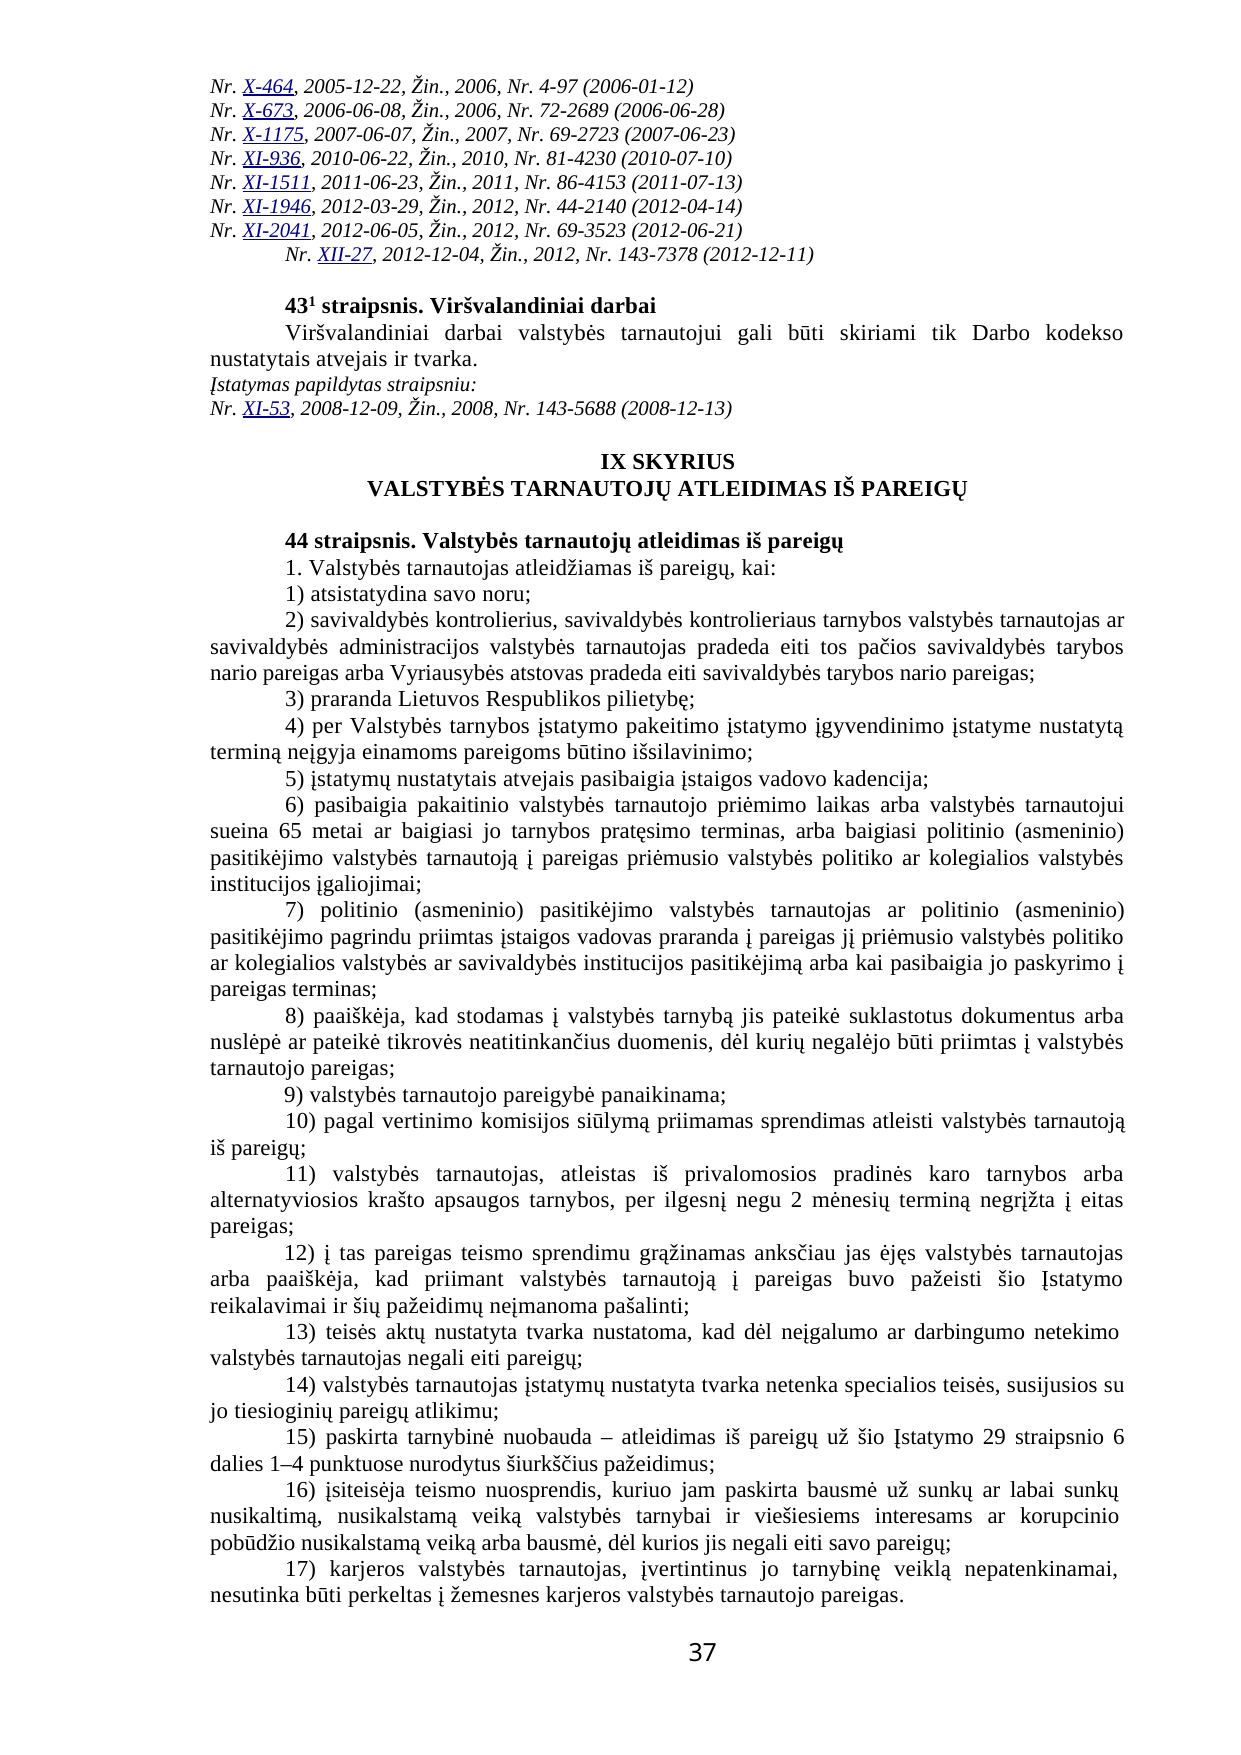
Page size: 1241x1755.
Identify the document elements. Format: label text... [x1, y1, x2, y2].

text 15) paskirta tarnybinė nuobauda – atleidimas iš pareigų už šio Įstatymo 29 straipsnio 6 dalies 1–4 punktuose nurodytus šiurkščius pažeidimus; [210, 1423, 1126, 1476]
text 11) valstybės tarnautojas, atleistas iš privalomosios pradinės karo tarnybos arba alternatyviosios krašto apsaugos tarnybos, per ilgesnį negu 2 mėnesių terminą negrįžta į eitas pareigas; [210, 1160, 1126, 1239]
text VALSTYBĖS TARNAUTOJŲ ATLEIDIMAS IŠ PAREIGŲ [210, 475, 1126, 501]
text Nr. XII-27, 2012-12-04, Žin., 2012, Nr. 143-7378 (2012-12-11) [210, 242, 1120, 266]
text 1) atsistatydina savo noru; [210, 580, 1126, 606]
text 5) įstatymų nustatytais atvejais pasibaigia įstaigos vadovo kadencija; [210, 764, 1126, 791]
text Nr. X-673, 2006-06-08, Žin., 2006, Nr. 72-2689 (2006-06-28) [210, 98, 1120, 122]
text 1. Valstybės tarnautojas atleidžiamas iš pareigų, kai: [210, 554, 1126, 580]
text Nr. X-1175, 2007-06-07, Žin., 2007, Nr. 69-2723 (2007-06-23) [210, 122, 1120, 146]
text 2) savivaldybės kontrolierius, savivaldybės kontrolieriaus tarnybos valstybės tarnautojas ar savivaldybės administracijos valstybės tarnautojas pradeda eiti tos pačios savivaldybės tarybos nario pareigas arba Vyriausybės atstovas pradeda eiti savivaldybės tarybos nario pareigas; [210, 606, 1126, 686]
text 6) pasibaigia pakaitinio valstybės tarnautojo priėmimo laikas arba valstybės tarnautojui sueina 65 metai ar baigiasi jo tarnybos pratęsimo terminas, arba baigiasi politinio (asmeninio) pasitikėjimo valstybės tarnautoją į pareigas priėmusio valstybės politiko ar kolegialios valstybės institucijos įgaliojimai; [210, 791, 1126, 896]
text Nr. XI-936, 2010-06-22, Žin., 2010, Nr. 81-4230 (2010-07-10) [210, 146, 1120, 170]
text 8) paaiškėja, kad stodamas į valstybės tarnybą jis pateikė suklastotus dokumentus arba nuslėpė ar pateikė tikrovės neatitinkančius duomenis, dėl kurių negalėjo būti priimtas į valstybės tarnautojo pareigas; [210, 1002, 1126, 1081]
text Viršvalandiniai darbai valstybės tarnautojui gali būti skiriami tik Darbo kodekso nustatytais atvejais ir tvarka. [210, 319, 1126, 371]
text Nr. XI-1511, 2011-06-23, Žin., 2011, Nr. 86-4153 (2011-07-13) [210, 170, 1120, 194]
text 12) į tas pareigas teismo sprendimu grąžinamas anksčiau jas ėjęs valstybės tarnautojas arba paaiškėja, kad priimant valstybės tarnautoją į pareigas buvo pažeisti šio Įstatymo reikalavimai ir šių pažeidimų neįmanoma pašalinti; [210, 1239, 1126, 1318]
text 14) valstybės tarnautojas įstatymų nustatyta tvarka netenka specialios teisės, susijusios su jo tiesioginių pareigų atlikimu; [210, 1371, 1126, 1423]
text 16) įsiteisėja teismo nuosprendis, kuriuo jam paskirta bausmė už sunkų ar labai sunkų nusikaltimą, nusikalstamą veiką valstybės tarnybai ir viešiesiems interesams ar korupcinio pobūdžio nusikalstamą veiką arba bausmė, dėl kurios jis negali eiti savo pareigų; [210, 1476, 1120, 1555]
text Nr. XI-53, 2008-12-09, Žin., 2008, Nr. 143-5688 (2008-12-13) [210, 396, 1120, 419]
text 3) praranda Lietuvos Respublikos pilietybę; [210, 686, 1126, 712]
text Nr. XI-1946, 2012-03-29, Žin., 2012, Nr. 44-2140 (2012-04-14) [210, 194, 1120, 218]
text 13) teisės aktų nustatyta tvarka nustatoma, kad dėl neįgalumo ar darbingumo netekimo valstybės tarnautojas negali eiti pareigų; [210, 1318, 1120, 1371]
text 10) pagal vertinimo komisijos siūlymą priimamas sprendimas atleisti valstybės tarnautoją iš pareigų; [210, 1107, 1126, 1160]
text Įstatymas papildytas straipsniu: [210, 371, 1126, 396]
text 44 straipsnis. Valstybės tarnautojų atleidimas iš pareigų [210, 527, 1126, 554]
subtitle IX SKYRIUS [210, 448, 1126, 475]
text 7) politinio (asmeninio) pasitikėjimo valstybės tarnautojas ar politinio (asmeninio) pasitikėjimo pagrindu priimtas įstaigos vadovas praranda į pareigas jį priėmusio valstybės politiko ar kolegialios valstybės ar savivaldybės institucijos pasitikėjimą arba kai pasibaigia jo paskyrimo į pareigas terminas; [210, 896, 1126, 1002]
text 431 straipsnis. Viršvalandiniai darbai [210, 292, 1120, 319]
text Nr. XI-2041, 2012-06-05, Žin., 2012, Nr. 69-3523 (2012-06-21) [210, 218, 1120, 242]
text 17) karjeros valstybės tarnautojas, įvertintinus jo tarnybinę veiklą nepatenkinamai, nesutinka būti perkeltas į žemesnes karjeros valstybės tarnautojo pareigas. [210, 1555, 1120, 1608]
text 9) valstybės tarnautojo pareigybė panaikinama; [210, 1081, 1126, 1107]
text 4) per Valstybės tarnybos įstatymo pakeitimo įstatymo įgyvendinimo įstatyme nustatytą terminą neįgyja einamoms pareigoms būtino išsilavinimo; [210, 712, 1126, 764]
text Nr. X-464, 2005-12-22, Žin., 2006, Nr. 4-97 (2006-01-12) [210, 73, 1120, 98]
